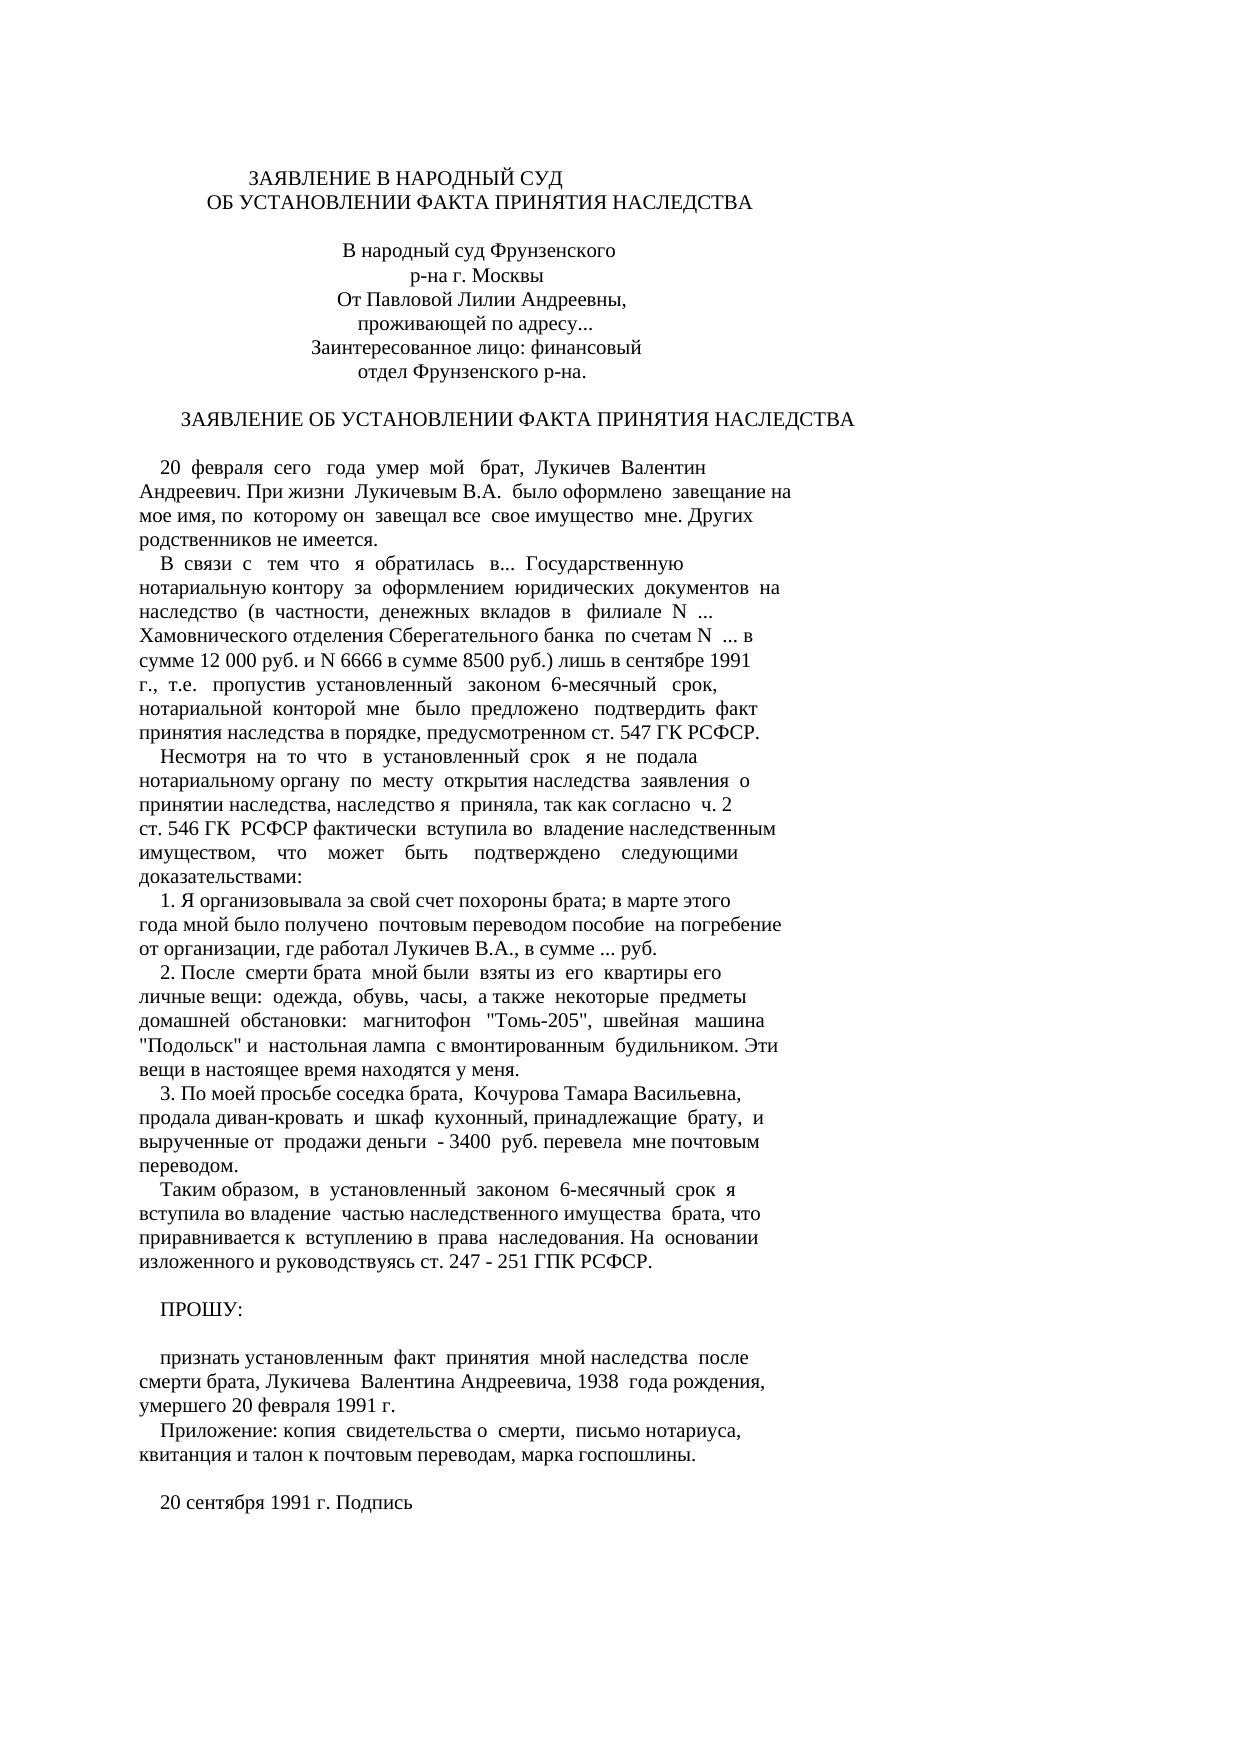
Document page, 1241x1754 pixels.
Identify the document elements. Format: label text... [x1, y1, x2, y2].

text изложенного и руководствуясь ст. 247 - 251 ГПК РСФСР. [118, 1249, 1122, 1273]
text от организации, где работал Лукичев В.А., в сумме ... руб. [118, 936, 1122, 960]
text р-на г. Москвы [118, 262, 1122, 287]
text Заинтересованное лицо: финансовый [118, 335, 1122, 359]
text От Павловой Лилии Андреевны, [118, 287, 1122, 311]
text 20 сентября 1991 г. Подпись [118, 1490, 1122, 1514]
text ЗАЯВЛЕНИЕ ОБ УСТАНОВЛЕНИИ ФАКТА ПРИНЯТИЯ НАСЛЕДСТВА [118, 407, 1122, 431]
text проживающей по адресу... [118, 311, 1122, 335]
text 1. Я организовывала за свой счет похороны брата; в марте этого [118, 888, 1122, 912]
text мое имя, по которому он завещал все свое имущество мне. Других [118, 503, 1122, 527]
text родственников не имеется. [118, 527, 1122, 551]
text личные вещи: одежда, обувь, часы, а также некоторые предметы [118, 984, 1122, 1008]
text нотариальной конторой мне было предложено подтвердить факт [118, 696, 1122, 720]
text сумме 12 000 руб. и N 6666 в сумме 8500 руб.) лишь в сентябре 1991 [118, 647, 1122, 672]
text приравнивается к вступлению в права наследования. На основании [118, 1225, 1122, 1249]
text Несмотря на то что в установленный срок я не подала [118, 744, 1122, 768]
text Андреевич. При жизни Лукичевым В.А. было оформлено завещание на [118, 479, 1122, 503]
text ОБ УСТАНОВЛЕНИИ ФАКТА ПРИНЯТИЯ НАСЛЕДСТВА [118, 190, 1122, 214]
text отдел Фрунзенского р-на. [118, 359, 1122, 383]
text квитанция и талон к почтовым переводам, марка госпошлины. [118, 1442, 1122, 1466]
text вещи в настоящее время находятся у меня. [118, 1057, 1122, 1081]
text 2. После смерти брата мной были взяты из его квартиры его [118, 960, 1122, 984]
text 20 февраля сего года умер мой брат, Лукичев Валентин [118, 455, 1122, 479]
text имуществом, что может быть подтверждено следующими [118, 840, 1122, 864]
text В народный суд Фрунзенского [118, 238, 1122, 262]
text г., т.е. пропустив установленный законом 6-месячный срок, [118, 672, 1122, 696]
text "Подольск" и настольная лампа с вмонтированным будильником. Эти [118, 1032, 1122, 1057]
text принятия наследства в порядке, предусмотренном ст. 547 ГК РСФСР. [118, 720, 1122, 744]
text принятии наследства, наследство я приняла, так как согласно ч. 2 [118, 792, 1122, 816]
text ст. 546 ГК РСФСР фактически вступила во владение наследственным [118, 816, 1122, 840]
text переводом. [118, 1153, 1122, 1177]
text ПРОШУ: [118, 1297, 1122, 1321]
text доказательствами: [118, 864, 1122, 888]
text года мной было получено почтовым переводом пособие на погребение [118, 912, 1122, 936]
text Таким образом, в установленный законом 6-месячный срок я [118, 1177, 1122, 1201]
text 3. По моей просьбе соседка брата, Кочурова Тамара Васильевна, [118, 1081, 1122, 1105]
text вырученные от продажи деньги - 3400 руб. перевела мне почтовым [118, 1129, 1122, 1153]
text Хамовнического отделения Сберегательного банка по счетам N ... в [118, 623, 1122, 647]
text продала диван-кровать и шкаф кухонный, принадлежащие брату, и [118, 1105, 1122, 1129]
text наследство (в частности, денежных вкладов в филиале N ... [118, 599, 1122, 623]
text признать установленным факт принятия мной наследства после [118, 1345, 1122, 1369]
text вступила во владение частью наследственного имущества брата, что [118, 1201, 1122, 1225]
text В связи с тем что я обратилась в... Государственную [118, 551, 1122, 575]
text Приложение: копия свидетельства о смерти, письмо нотариуса, [118, 1417, 1122, 1442]
text нотариальному органу по месту открытия наследства заявления о [118, 768, 1122, 792]
text умершего 20 февраля 1991 г. [118, 1393, 1122, 1417]
text домашней обстановки: магнитофон "Томь-205", швейная машина [118, 1008, 1122, 1032]
text смерти брата, Лукичева Валентина Андреевича, 1938 года рождения, [118, 1369, 1122, 1393]
text нотариальную контору за оформлением юридических документов на [118, 575, 1122, 599]
text ЗАЯВЛЕНИЕ В НАРОДНЫЙ СУД [118, 166, 1122, 190]
